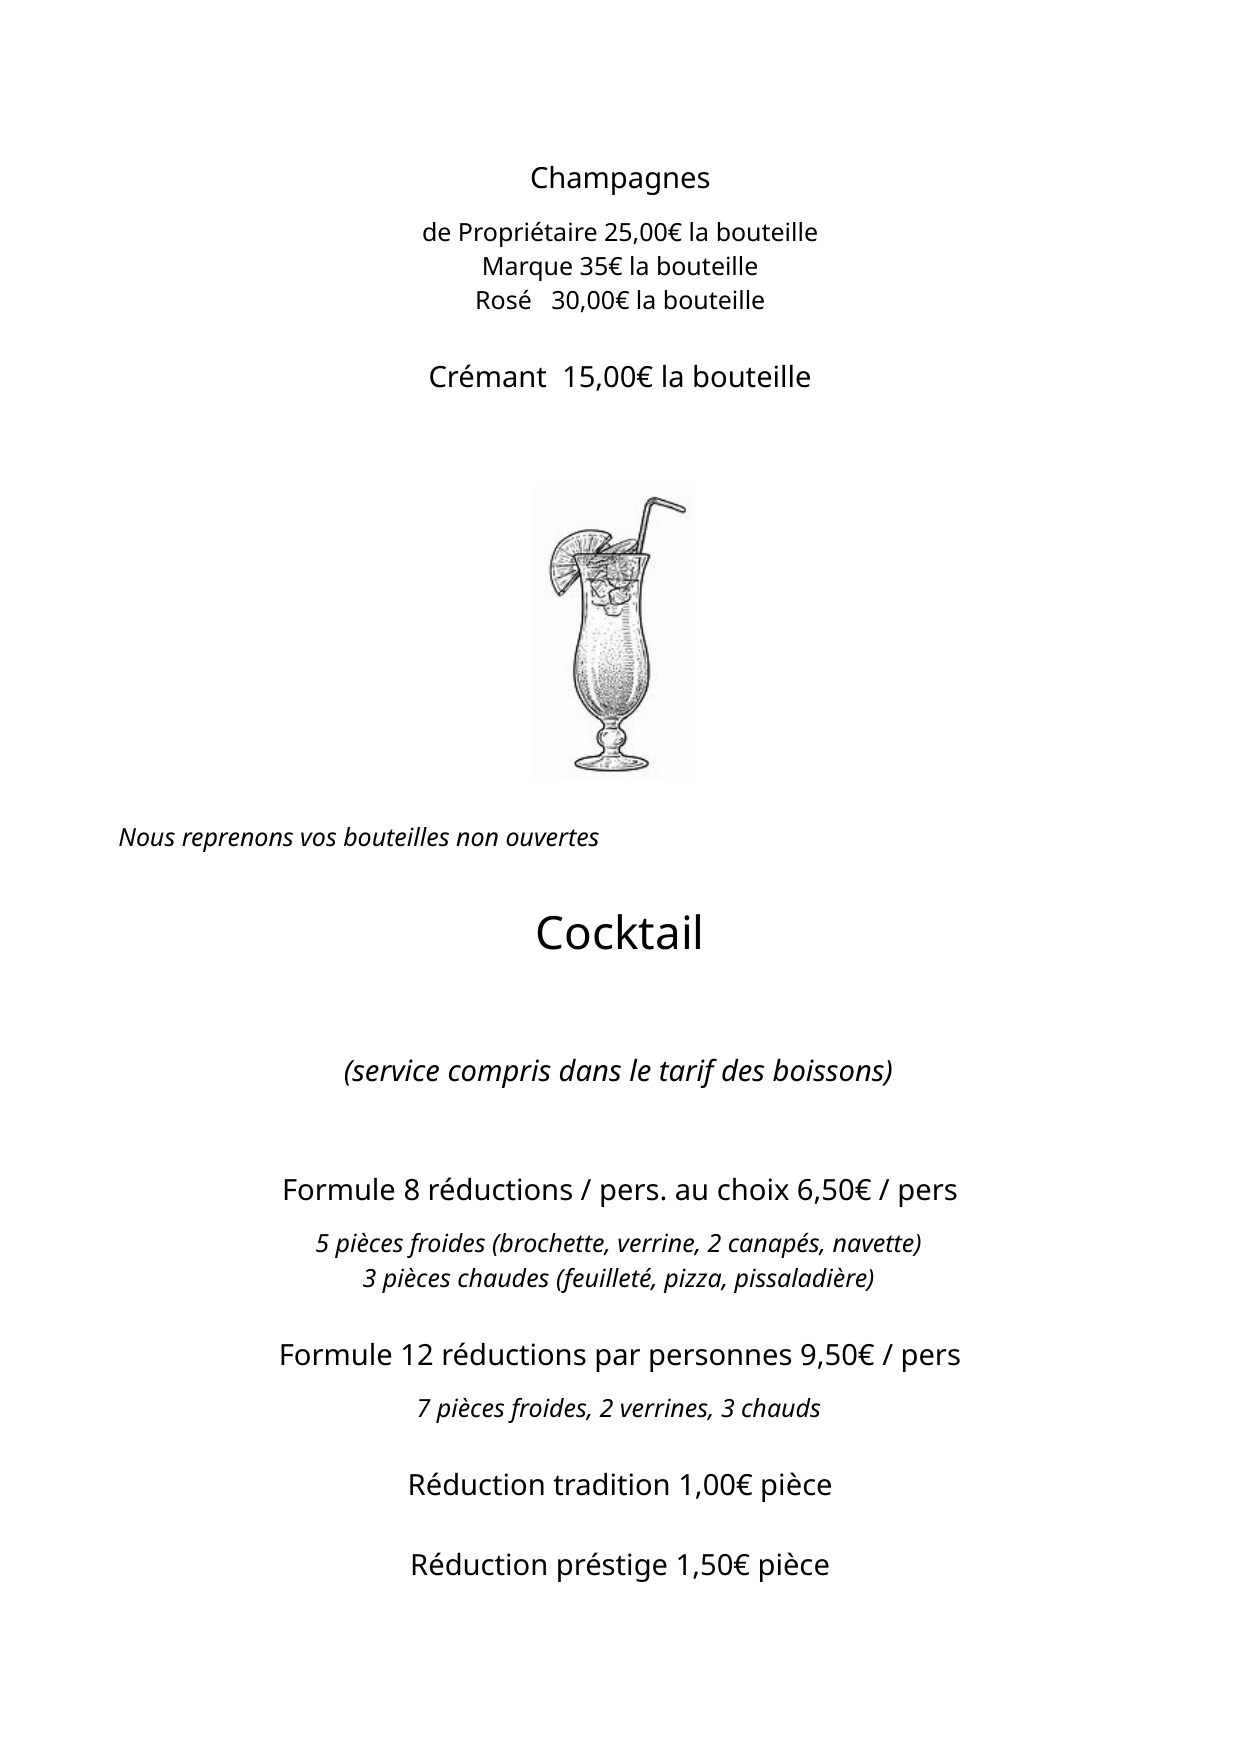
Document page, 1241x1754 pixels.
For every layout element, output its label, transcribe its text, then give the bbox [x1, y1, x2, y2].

text 7 pièces froides, 2 verrines, 3 chauds [118, 1391, 1122, 1425]
text Rosé 30,00€ la bouteille [118, 283, 1122, 317]
text de Propriétaire 25,00€ la bouteille [118, 214, 1122, 249]
text Réduction préstige 1,50€ pièce [118, 1544, 1122, 1583]
text (service compris dans le tarif des boissons) [118, 1050, 1122, 1090]
picture [532, 487, 696, 780]
text Champagnes [118, 158, 1122, 197]
text 3 pièces chaudes (feuilleté, pizza, pissaladière) [118, 1260, 1122, 1294]
text Cocktail [118, 901, 1122, 963]
text Réduction tradition 1,00€ pièce [118, 1464, 1122, 1504]
text Crémant 15,00€ la bouteille [118, 356, 1122, 396]
text Formule 12 réductions par personnes 9,50€ / pers [118, 1334, 1122, 1374]
text Formule 8 réductions / pers. au choix 6,50€ / pers [118, 1169, 1122, 1209]
text Marque 35€ la bouteille [118, 249, 1122, 283]
text 5 pièces froides (brochette, verrine, 2 canapés, navette) [118, 1226, 1122, 1260]
text Nous reprenons vos bouteilles non ouvertes [118, 819, 1122, 853]
